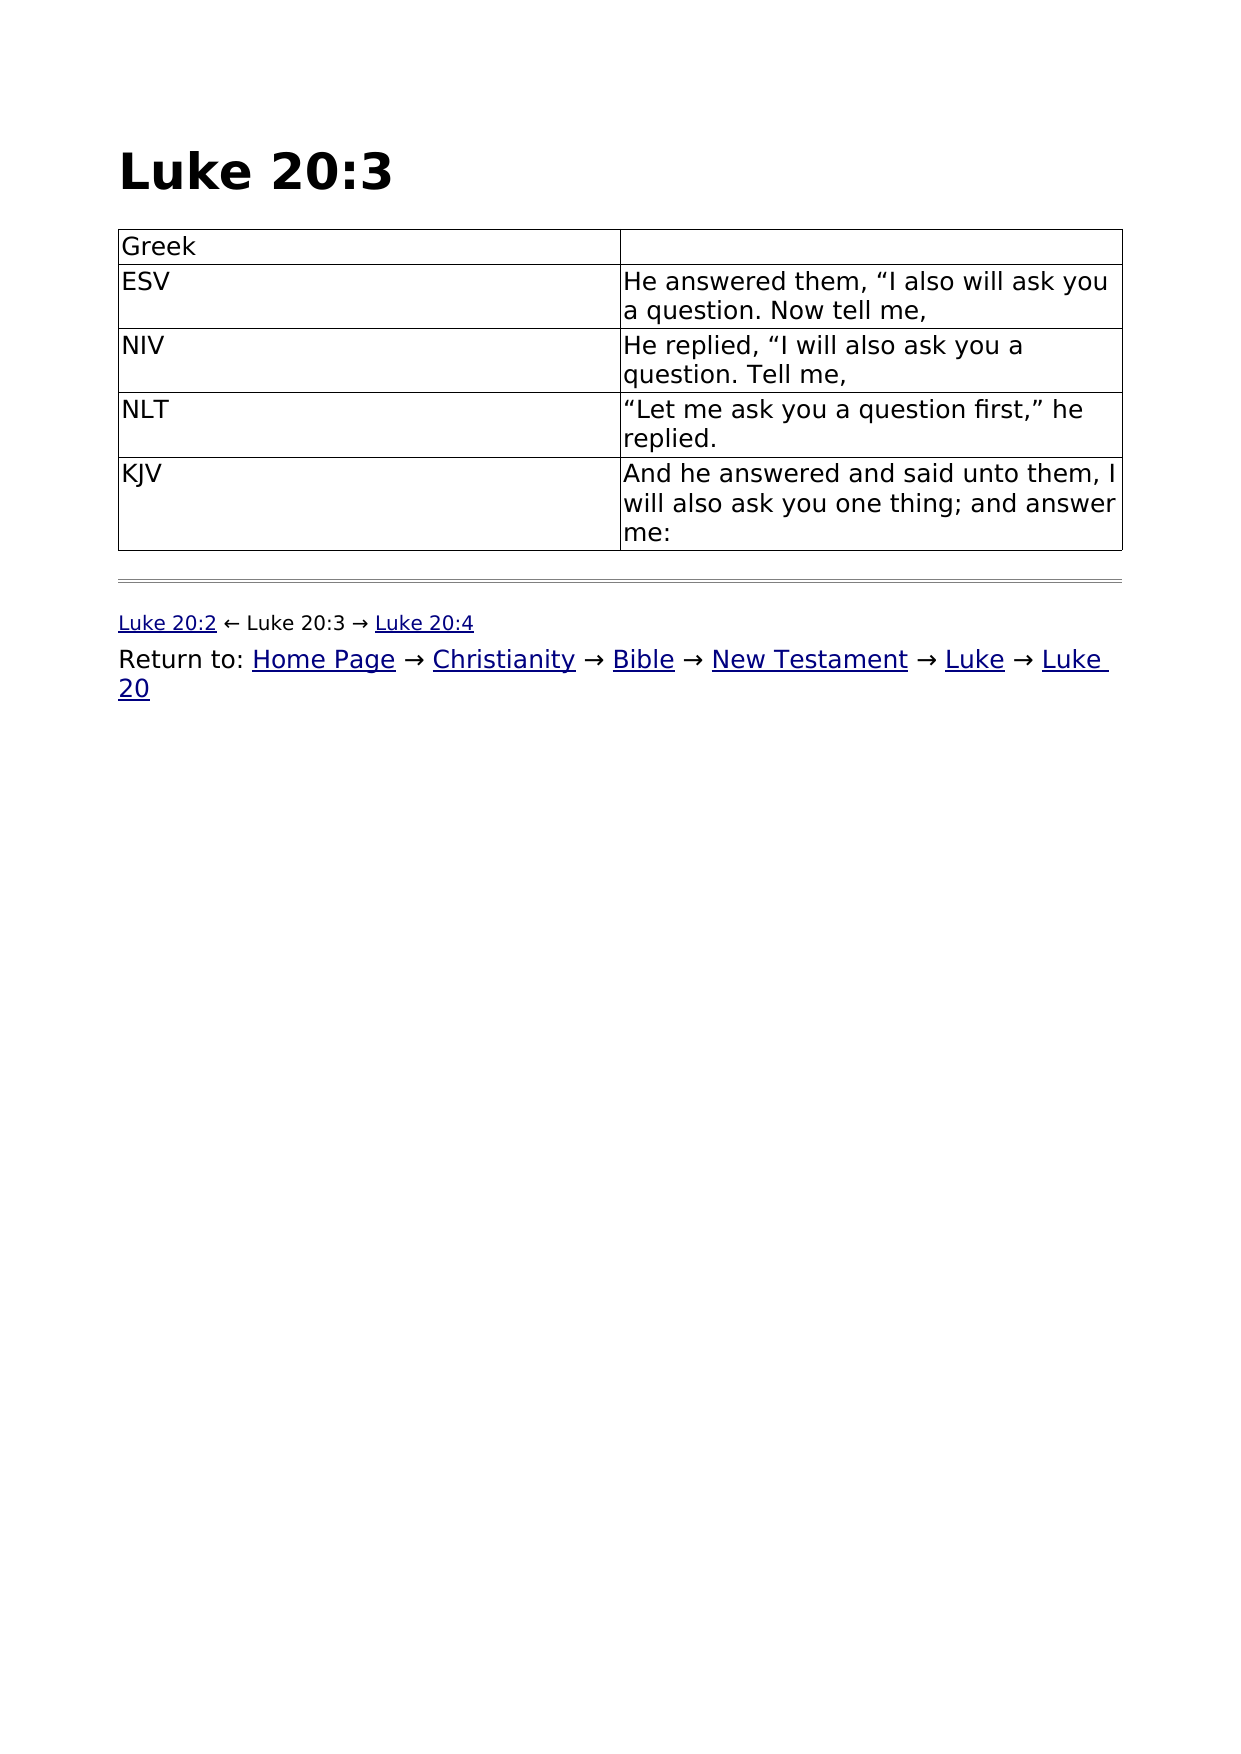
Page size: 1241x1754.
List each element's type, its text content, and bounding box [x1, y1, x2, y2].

table_header [621, 230, 1122, 264]
table_cell KJV [119, 458, 620, 550]
table_cell ESV [119, 265, 620, 328]
subtitle Luke 20:3 [118, 143, 1122, 201]
table_header Greek [119, 230, 620, 264]
table_cell NIV [119, 329, 620, 392]
table_cell He replied, “I will also ask you a question. Tell me, [621, 329, 1122, 392]
table_cell He answered them, “I also will ask you a question. Now tell me, [621, 265, 1122, 328]
text Return to: Home Page → Christianity → Bible → New Testament → Luke → Luke 20 [118, 645, 1122, 704]
table_cell “Let me ask you a question first,” he replied. [621, 393, 1122, 457]
text Luke 20:2 ← Luke 20:3 → Luke 20:4 [118, 611, 1122, 645]
table_cell And he answered and said unto them, I will also ask you one thing; and answer me: [621, 458, 1122, 550]
table_cell NLT [119, 393, 620, 457]
